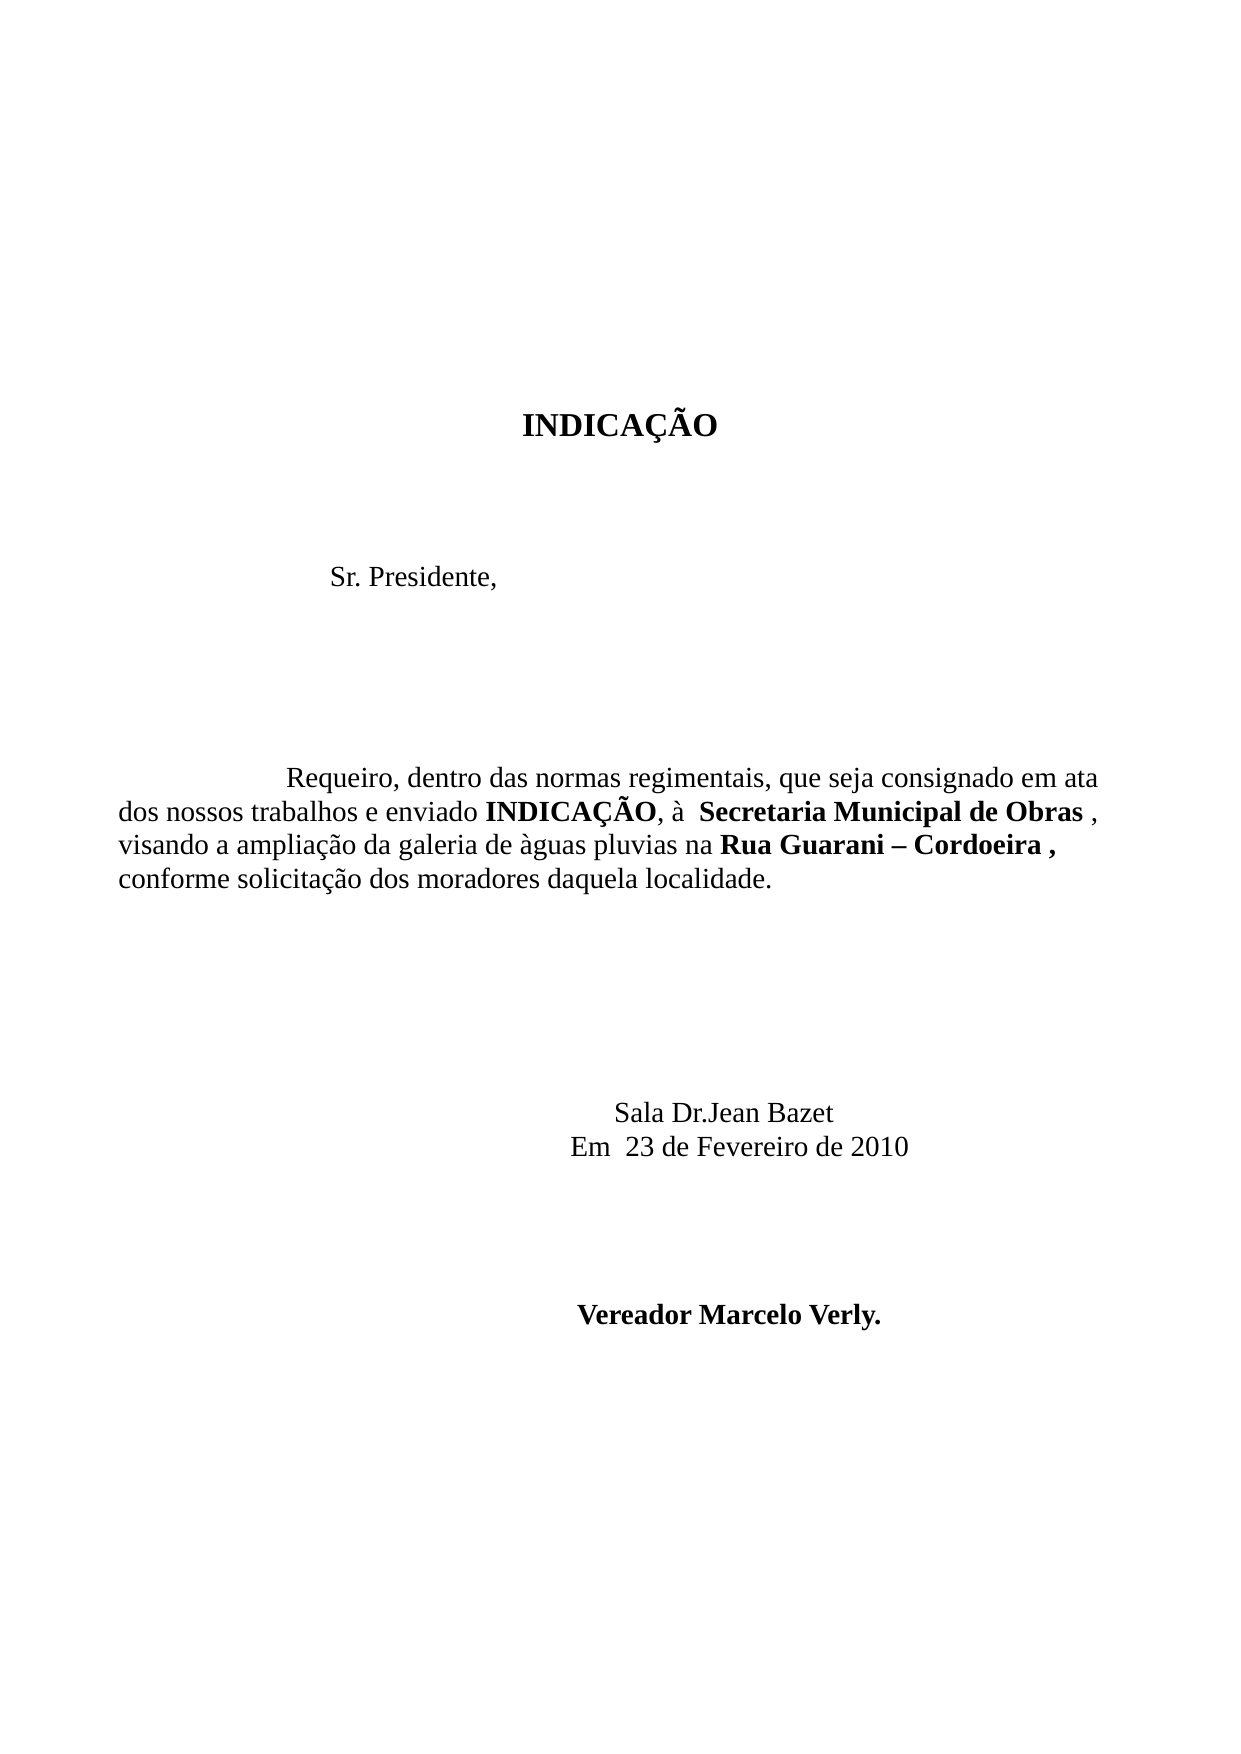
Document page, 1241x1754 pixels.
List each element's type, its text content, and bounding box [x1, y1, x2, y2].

text Vereador Marcelo Verly. [118, 1297, 1122, 1330]
text dos nossos trabalhos e enviado INDICAÇÃO, à Secretaria Municipal de Obras , visando a ampliação da galeria de àguas pluvias na Rua Guarani – Cordoeira , conforme solicitação dos moradores daquela localidade. [118, 794, 1122, 894]
text INDICAÇÃO [118, 406, 1122, 444]
text Sr. Presidente, [118, 559, 1122, 592]
text Requeiro, dentro das normas regimentais, que seja consignado em ata [118, 760, 1122, 794]
text Em 23 de Fevereiro de 2010 [118, 1129, 1122, 1163]
text Sala Dr.Jean Bazet [118, 1096, 1122, 1129]
